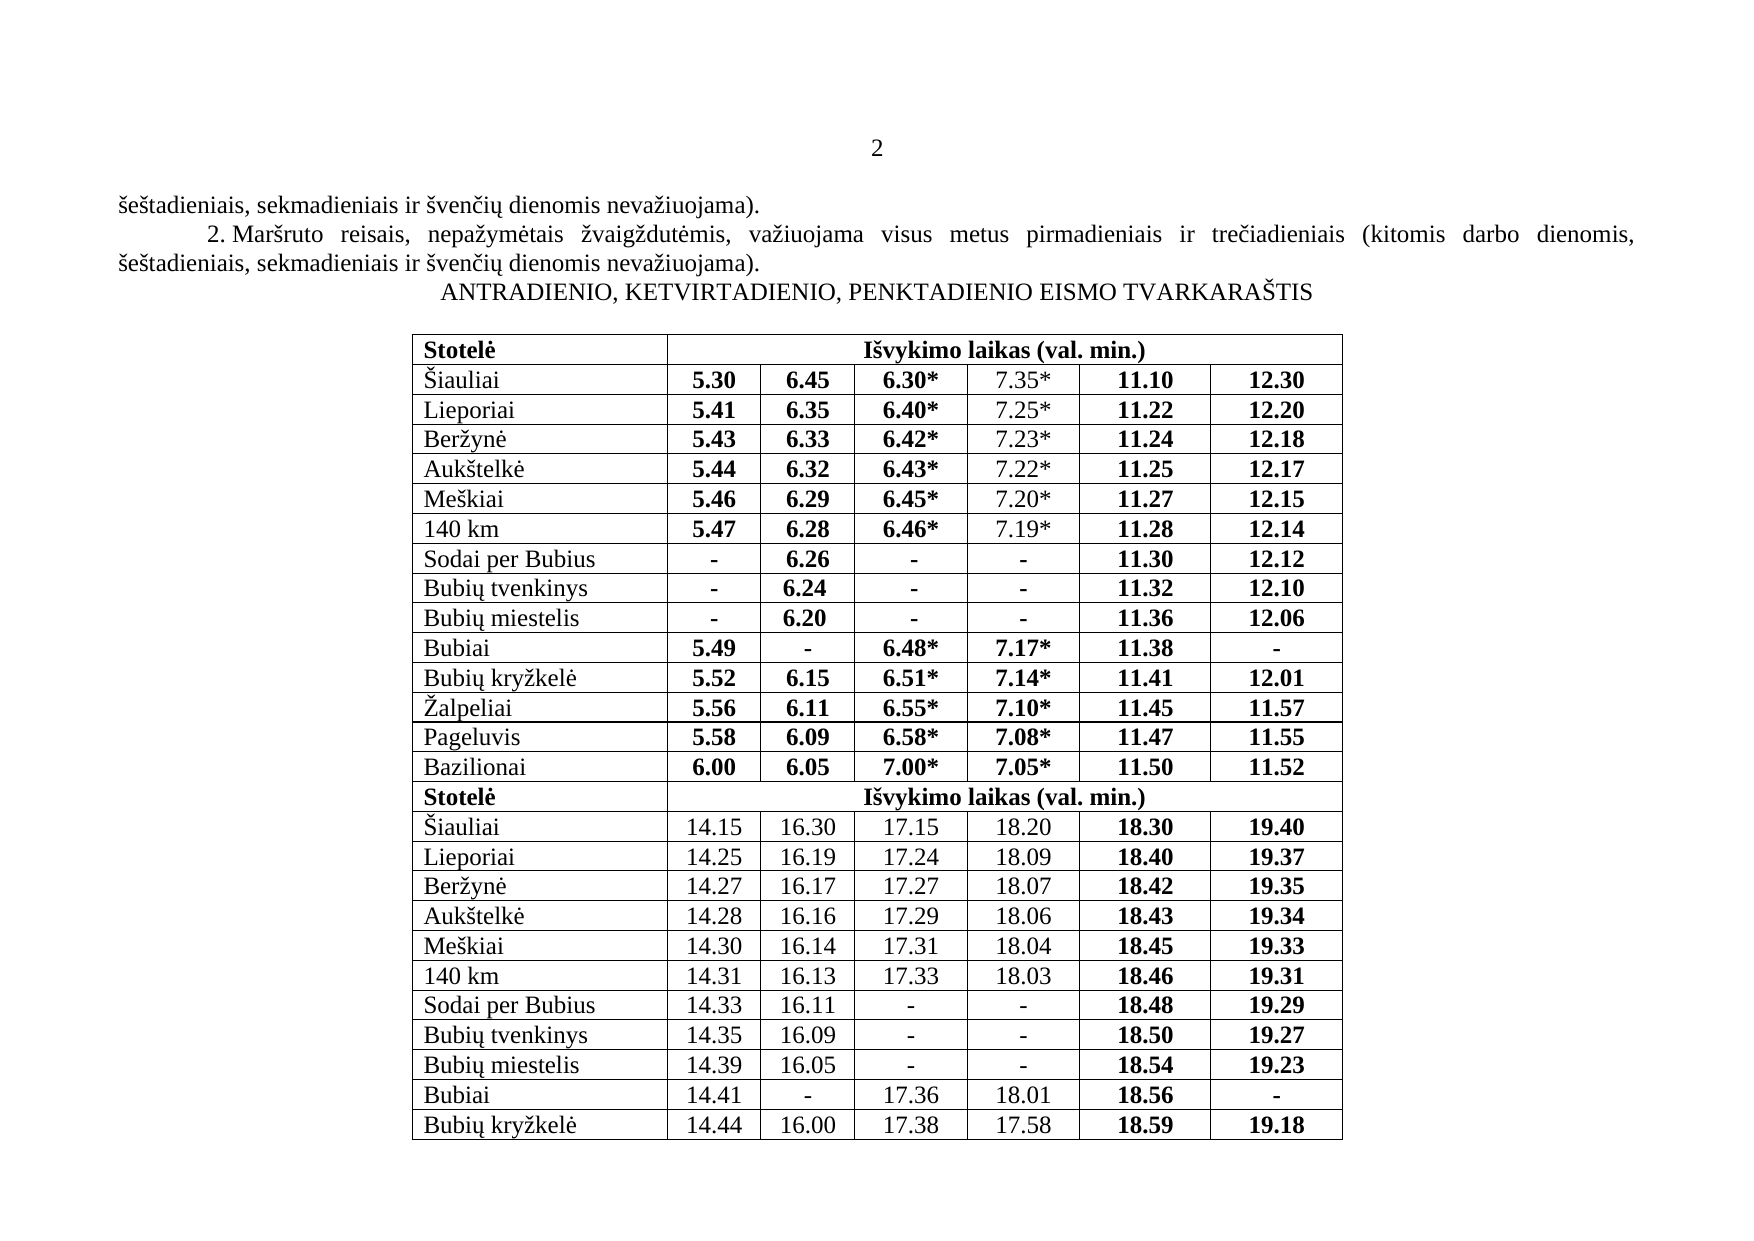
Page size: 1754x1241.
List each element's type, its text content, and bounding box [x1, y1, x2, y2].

table_cell 6.29 [761, 484, 854, 513]
table_cell 11.10 [1080, 365, 1210, 394]
table_cell 11.45 [1080, 693, 1210, 721]
table_cell 16.09 [761, 1020, 854, 1049]
table_cell 7.23* [968, 425, 1079, 453]
table_cell 7.19* [968, 514, 1079, 543]
table_cell 14.31 [668, 961, 760, 989]
text 2. Maršruto reisais, nepažymėtais žvaigždutėmis, važiuojama visus metus pirmadieniais ir trečiadieniais (kitomis darbo dienomis, šeštadieniais, sekmadieniais ir švenčių dienomis nevažiuojama). [118, 219, 1636, 277]
table_cell 7.10* [968, 693, 1079, 721]
table_cell 11.38 [1080, 633, 1210, 662]
table_cell 6.15 [761, 663, 854, 692]
table_cell - [855, 603, 967, 632]
table_cell 17.38 [855, 1110, 967, 1138]
table_cell 6.51* [855, 663, 967, 692]
table_cell Stotelė [413, 782, 667, 811]
table_cell 14.41 [668, 1080, 760, 1109]
table_cell 19.27 [1211, 1020, 1342, 1049]
table_cell 11.25 [1080, 454, 1210, 483]
table_cell 19.23 [1211, 1050, 1342, 1079]
table_cell 14.30 [668, 931, 760, 960]
table_cell 16.00 [761, 1110, 854, 1138]
table_cell 6.55* [855, 693, 967, 721]
table_cell 6.32 [761, 454, 854, 483]
table_cell 16.14 [761, 931, 854, 960]
table_cell Sodai per Bubius [413, 544, 667, 572]
table_cell 16.11 [761, 991, 854, 1019]
table_cell 18.43 [1080, 901, 1210, 930]
table_cell 14.39 [668, 1050, 760, 1079]
table_cell 12.14 [1211, 514, 1342, 543]
table_cell 18.59 [1080, 1110, 1210, 1138]
table_cell 19.29 [1211, 991, 1342, 1019]
table_cell 5.47 [668, 514, 760, 543]
table_cell 16.17 [761, 871, 854, 900]
table_cell 6.11 [761, 693, 854, 721]
table_cell Sodai per Bubius [413, 991, 667, 1019]
table_cell 19.34 [1211, 901, 1342, 930]
table_cell Bubių miestelis [413, 1050, 667, 1079]
table_cell 140 km [413, 514, 667, 543]
table_cell 19.18 [1211, 1110, 1342, 1138]
table_cell 17.15 [855, 812, 967, 841]
table_cell Šiauliai [413, 812, 667, 841]
table_cell Žalpeliai [413, 693, 667, 721]
table_cell 5.30 [668, 365, 760, 394]
table_cell 17.33 [855, 961, 967, 989]
table_cell 5.56 [668, 693, 760, 721]
table_cell 11.28 [1080, 514, 1210, 543]
table_cell 6.28 [761, 514, 854, 543]
table_cell Aukštelkė [413, 901, 667, 930]
table_cell 11.36 [1080, 603, 1210, 632]
table_cell 12.01 [1211, 663, 1342, 692]
table_cell Meškiai [413, 484, 667, 513]
table_cell 12.10 [1211, 574, 1342, 602]
table_cell 11.57 [1211, 693, 1342, 721]
text ANTRADIENIO, KETVIRTADIENIO, PENKTADIENIO EISMO TVARKARAŠTIS [118, 277, 1636, 305]
table_cell 18.30 [1080, 812, 1210, 841]
table_header Išvykimo laikas (val. min.) [668, 335, 1342, 364]
table_cell 7.14* [968, 663, 1079, 692]
table_cell - [968, 544, 1079, 572]
table_cell 5.41 [668, 395, 760, 423]
table_cell 18.40 [1080, 842, 1210, 870]
table_cell - [668, 544, 760, 572]
table_cell Bubių tvenkinys [413, 1020, 667, 1049]
text šeštadieniais, sekmadieniais ir švenčių dienomis nevažiuojama). [118, 190, 1636, 219]
table_cell 11.27 [1080, 484, 1210, 513]
table_cell - [761, 1080, 854, 1109]
table_cell 12.17 [1211, 454, 1342, 483]
table_cell 18.48 [1080, 991, 1210, 1019]
table_cell 16.05 [761, 1050, 854, 1079]
table_cell 5.46 [668, 484, 760, 513]
table_cell 6.35 [761, 395, 854, 423]
table_cell Pageluvis [413, 723, 667, 751]
table_cell 16.30 [761, 812, 854, 841]
table_cell 17.27 [855, 871, 967, 900]
table_cell 12.15 [1211, 484, 1342, 513]
table_cell Bubiai [413, 633, 667, 662]
table_cell 19.35 [1211, 871, 1342, 900]
table_cell 5.43 [668, 425, 760, 453]
table_cell 18.07 [968, 871, 1079, 900]
table_cell 6.43* [855, 454, 967, 483]
table_cell 17.31 [855, 931, 967, 960]
table_cell 6.46* [855, 514, 967, 543]
table_cell 7.22* [968, 454, 1079, 483]
table_cell 18.03 [968, 961, 1079, 989]
table_cell 18.45 [1080, 931, 1210, 960]
table_cell 6.24 [761, 574, 854, 602]
table_cell 7.08* [968, 723, 1079, 751]
table_cell Bubių kryžkelė [413, 1110, 667, 1138]
table_cell 6.45 [761, 365, 854, 394]
table_cell 18.56 [1080, 1080, 1210, 1109]
table_cell 7.05* [968, 752, 1079, 781]
table_cell 12.30 [1211, 365, 1342, 394]
table_cell - [855, 544, 967, 572]
table_cell 14.44 [668, 1110, 760, 1138]
table_cell 7.35* [968, 365, 1079, 394]
table_cell 11.52 [1211, 752, 1342, 781]
table_cell 19.40 [1211, 812, 1342, 841]
table_cell - [855, 1050, 967, 1079]
table_cell 14.27 [668, 871, 760, 900]
table_cell Bubių tvenkinys [413, 574, 667, 602]
table_cell - [668, 603, 760, 632]
table_cell 6.48* [855, 633, 967, 662]
table_cell 14.35 [668, 1020, 760, 1049]
table_cell - [968, 991, 1079, 1019]
table_cell - [1211, 1080, 1342, 1109]
table_cell - [855, 991, 967, 1019]
table_cell 5.52 [668, 663, 760, 692]
table_cell 11.24 [1080, 425, 1210, 453]
table_cell 7.00* [855, 752, 967, 781]
table_cell 18.46 [1080, 961, 1210, 989]
table_cell Išvykimo laikas (val. min.) [668, 782, 1342, 811]
table_cell Meškiai [413, 931, 667, 960]
table_cell - [668, 574, 760, 602]
table_cell 5.49 [668, 633, 760, 662]
table_cell 17.58 [968, 1110, 1079, 1138]
table_header Stotelė [413, 335, 667, 364]
table_cell 7.20* [968, 484, 1079, 513]
table_cell - [855, 1020, 967, 1049]
table_cell 6.58* [855, 723, 967, 751]
table_cell 6.40* [855, 395, 967, 423]
table_cell 19.37 [1211, 842, 1342, 870]
table_cell Lieporiai [413, 395, 667, 423]
table_cell Bubių miestelis [413, 603, 667, 632]
table_cell 17.24 [855, 842, 967, 870]
table_cell Bubių kryžkelė [413, 663, 667, 692]
table_cell Bubiai [413, 1080, 667, 1109]
table_cell - [1211, 633, 1342, 662]
table_cell 11.32 [1080, 574, 1210, 602]
table_cell - [855, 574, 967, 602]
table_cell - [761, 633, 854, 662]
table_cell 5.58 [668, 723, 760, 751]
table_cell 11.30 [1080, 544, 1210, 572]
table_cell 11.22 [1080, 395, 1210, 423]
table_cell 18.42 [1080, 871, 1210, 900]
table_cell 19.33 [1211, 931, 1342, 960]
table_cell 11.55 [1211, 723, 1342, 751]
table_cell 19.31 [1211, 961, 1342, 989]
table_cell 140 km [413, 961, 667, 989]
table_cell 18.54 [1080, 1050, 1210, 1079]
table_cell 6.26 [761, 544, 854, 572]
table_cell 16.13 [761, 961, 854, 989]
table_cell 11.41 [1080, 663, 1210, 692]
table_cell 12.20 [1211, 395, 1342, 423]
table_cell 6.09 [761, 723, 854, 751]
table_cell 18.01 [968, 1080, 1079, 1109]
table_cell 6.05 [761, 752, 854, 781]
table_cell Bazilionai [413, 752, 667, 781]
table_cell 14.15 [668, 812, 760, 841]
table_cell 12.12 [1211, 544, 1342, 572]
table_cell 6.42* [855, 425, 967, 453]
table_cell 6.33 [761, 425, 854, 453]
table_cell 17.29 [855, 901, 967, 930]
table_cell 6.20 [761, 603, 854, 632]
table_cell 7.25* [968, 395, 1079, 423]
table_cell 16.19 [761, 842, 854, 870]
table_cell 14.33 [668, 991, 760, 1019]
table_cell 5.44 [668, 454, 760, 483]
table_cell 6.45* [855, 484, 967, 513]
table_cell 6.00 [668, 752, 760, 781]
table_cell Beržynė [413, 871, 667, 900]
table_cell - [968, 1050, 1079, 1079]
table_cell - [968, 574, 1079, 602]
table_cell 12.06 [1211, 603, 1342, 632]
table_cell - [968, 603, 1079, 632]
table_cell 18.09 [968, 842, 1079, 870]
table_cell Beržynė [413, 425, 667, 453]
table_cell Šiauliai [413, 365, 667, 394]
table_cell 11.47 [1080, 723, 1210, 751]
table_cell 14.25 [668, 842, 760, 870]
table_cell 12.18 [1211, 425, 1342, 453]
table_cell 18.06 [968, 901, 1079, 930]
table_cell 18.20 [968, 812, 1079, 841]
table_cell 16.16 [761, 901, 854, 930]
table_cell 11.50 [1080, 752, 1210, 781]
table_cell Aukštelkė [413, 454, 667, 483]
table_cell Lieporiai [413, 842, 667, 870]
table_cell 7.17* [968, 633, 1079, 662]
table_cell 18.50 [1080, 1020, 1210, 1049]
table_cell 6.30* [855, 365, 967, 394]
table_cell 18.04 [968, 931, 1079, 960]
table_cell - [968, 1020, 1079, 1049]
table_cell 17.36 [855, 1080, 967, 1109]
table_cell 14.28 [668, 901, 760, 930]
